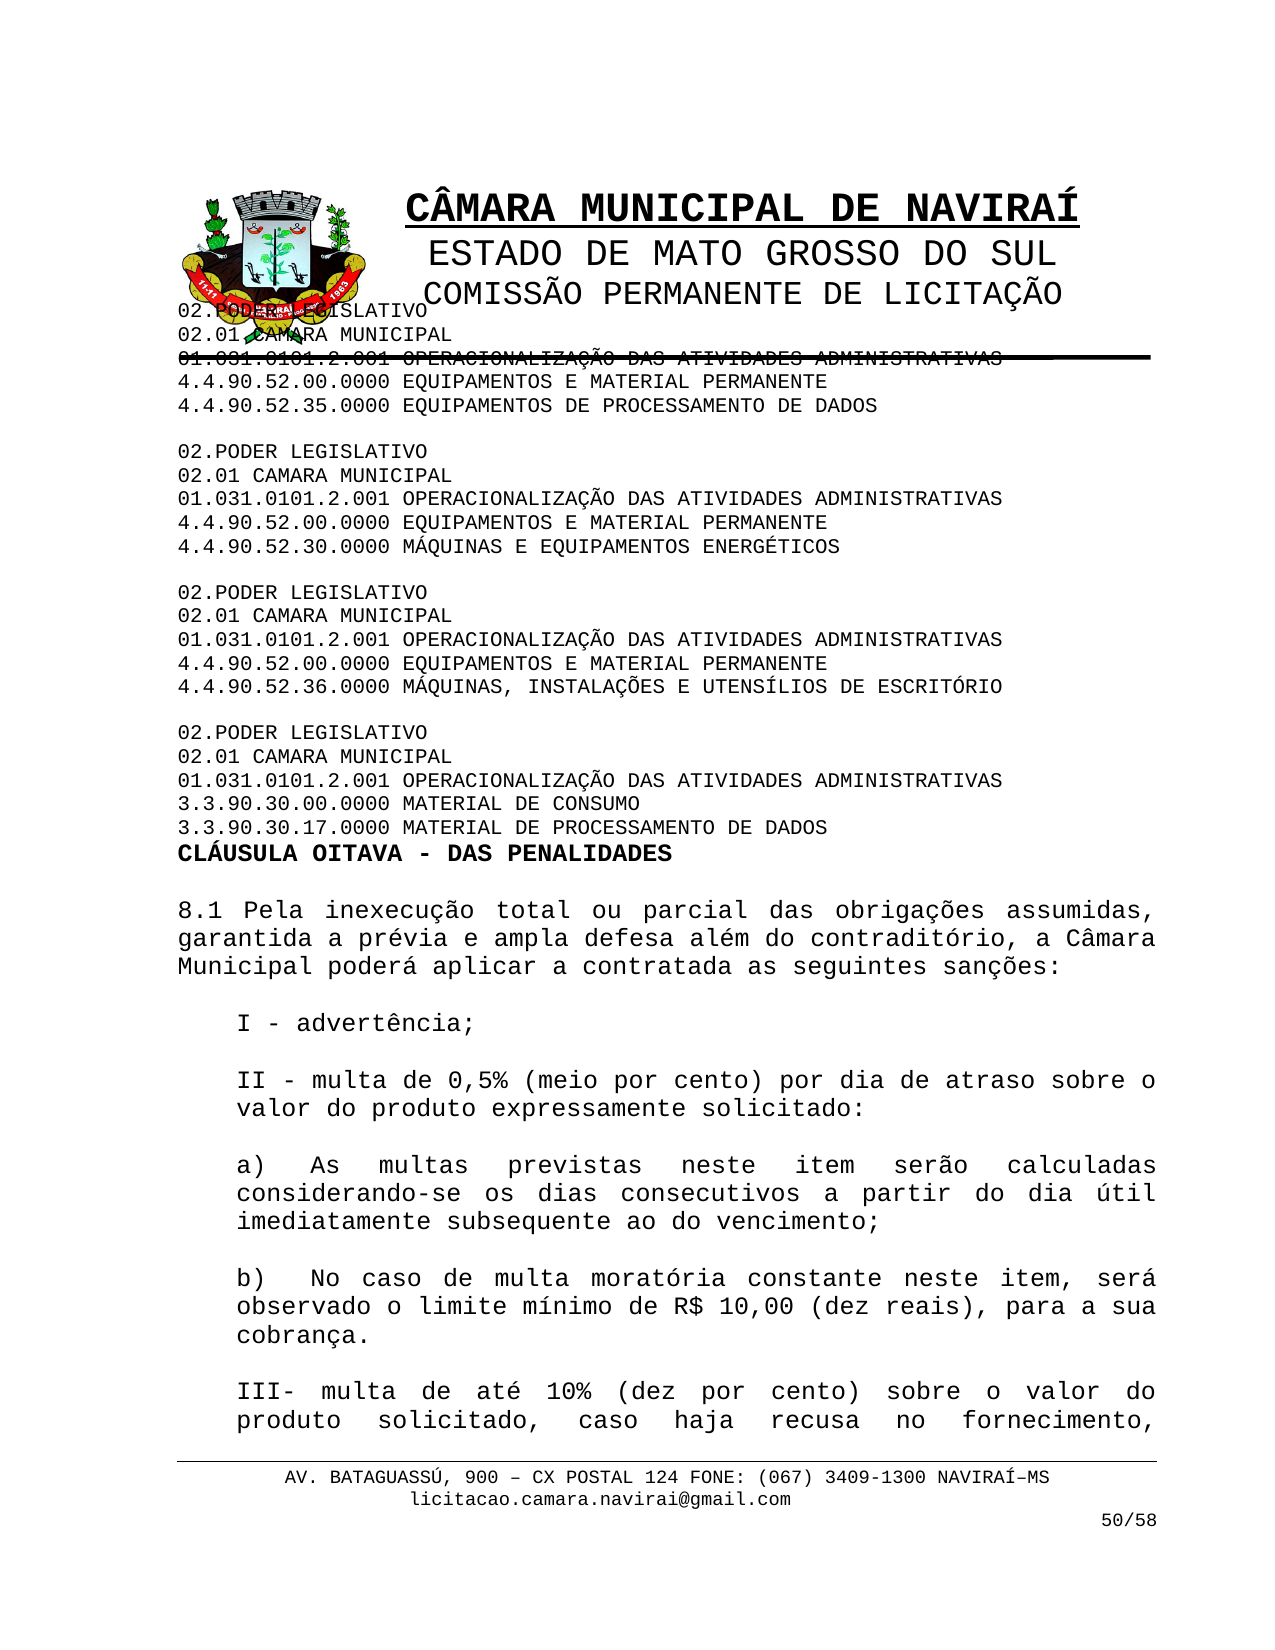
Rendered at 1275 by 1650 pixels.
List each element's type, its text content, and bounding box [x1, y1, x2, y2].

text 02.PODER LEGISLATIVO [177, 582, 1157, 605]
text 01.031.0101.2.001 OPERACIONALIZAÇÃO DAS ATIVIDADES ADMINISTRATIVAS [177, 348, 1157, 371]
text 4.4.90.52.35.0000 EQUIPAMENTOS DE PROCESSAMENTO DE DADOS [177, 395, 1157, 419]
text 3.3.90.30.17.0000 MATERIAL DE PROCESSAMENTO DE DADOS [177, 817, 1157, 841]
text 02.01 CAMARA MUNICIPAL [177, 465, 1157, 488]
text 02.01 CAMARA MUNICIPAL [177, 746, 1157, 769]
text 4.4.90.52.00.0000 EQUIPAMENTOS E MATERIAL PERMANENTE [177, 512, 1157, 536]
text 4.4.90.52.30.0000 MÁQUINAS E EQUIPAMENTOS ENERGÉTICOS [177, 536, 1157, 559]
text 4.4.90.52.00.0000 EQUIPAMENTOS E MATERIAL PERMANENTE [177, 371, 1157, 395]
text 01.031.0101.2.001 OPERACIONALIZAÇÃO DAS ATIVIDADES ADMINISTRATIVAS [177, 488, 1157, 512]
text 02.PODER LEGISLATIVO [177, 441, 1157, 465]
list As multas previstas neste item serão calculadas considerando-se os dias consecutivos a partir do dia útil imediatamente subsequente ao do vencimento; [236, 1152, 1157, 1237]
text 8.1 Pela inexecução total ou parcial das obrigações assumidas, garantida a prévia e ampla defesa além do contraditório, a Câmara Municipal poderá aplicar a contratada as seguintes sanções: [177, 897, 1157, 982]
text CLÁUSULA OITAVA - DAS PENALIDADES [177, 841, 1157, 869]
text III- multa de até 10% (dez por cento) sobre o valor do produto solicitado, caso haja recusa no fornecimento, independentemente de multa moratória; [236, 1379, 1157, 1436]
text II - multa de 0,5% (meio por cento) por dia de atraso sobre o valor do produto expressamente solicitado: [236, 1067, 1157, 1124]
text 3.3.90.30.00.0000 MATERIAL DE CONSUMO [177, 793, 1157, 817]
text 4.4.90.52.36.0000 MÁQUINAS, INSTALAÇÕES E UTENSÍLIOS DE ESCRITÓRIO [177, 676, 1157, 700]
text 01.031.0101.2.001 OPERACIONALIZAÇÃO DAS ATIVIDADES ADMINISTRATIVAS [177, 769, 1157, 793]
text I - advertência; [236, 1011, 1157, 1039]
list No caso de multa moratória constante neste item, será observado o limite mínimo de R$ 10,00 (dez reais), para a sua cobrança. [236, 1266, 1157, 1351]
text 02.01 CAMARA MUNICIPAL [177, 324, 1157, 348]
text 02.01 CAMARA MUNICIPAL [177, 605, 1157, 629]
text 4.4.90.52.00.0000 EQUIPAMENTOS E MATERIAL PERMANENTE [177, 653, 1157, 676]
text 02.PODER LEGISLATIVO [177, 722, 1157, 746]
text 02.PODER LEGISLATIVO [366, 300, 1157, 324]
text 01.031.0101.2.001 OPERACIONALIZAÇÃO DAS ATIVIDADES ADMINISTRATIVAS [177, 629, 1157, 653]
